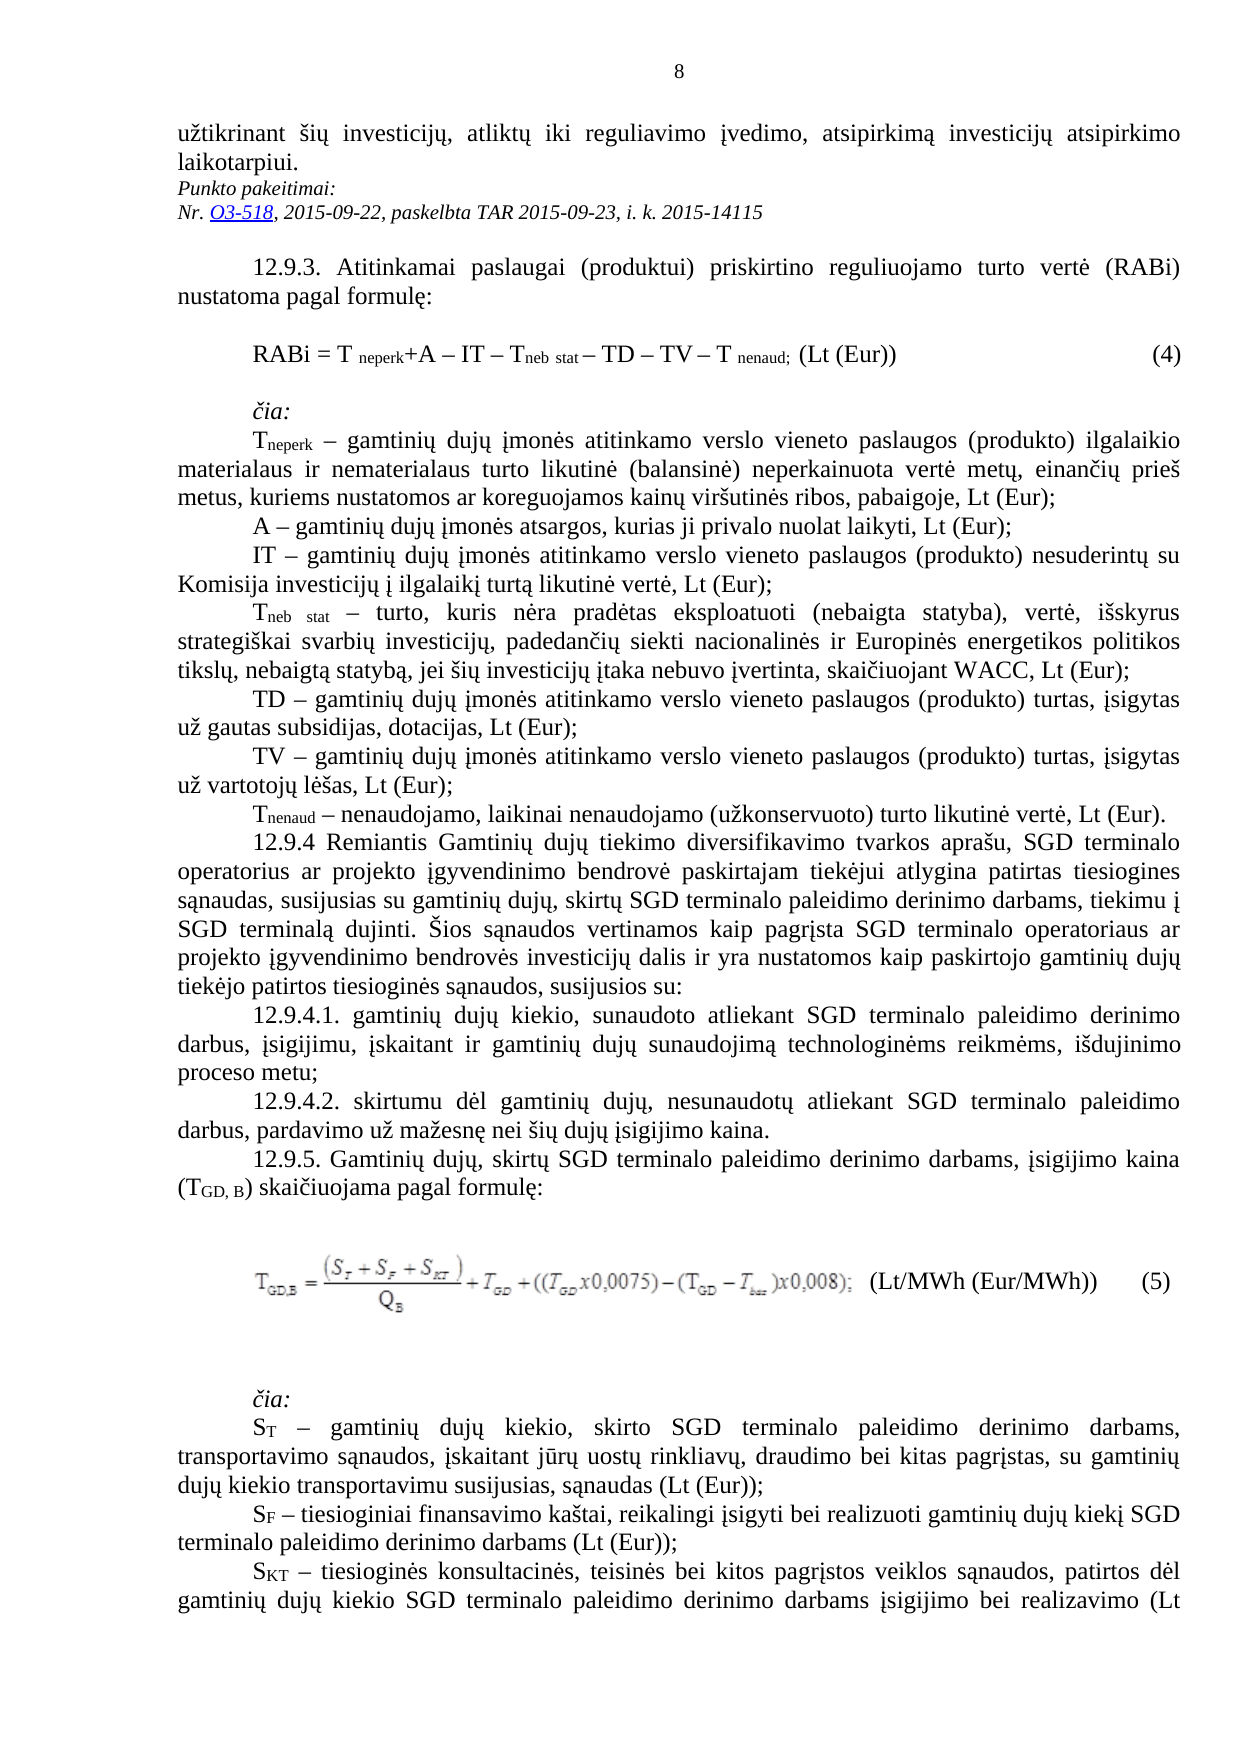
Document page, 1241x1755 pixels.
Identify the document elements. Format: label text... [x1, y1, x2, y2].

text 12.9.4.2. skirtumu dėl gamtinių dujų, nesunaudotų atliekant SGD terminalo paleidimo darbus, pardavimo už mažesnę nei šių dujų įsigijimo kaina. [177, 1086, 1181, 1144]
text Punkto pakeitimai: [177, 176, 1181, 200]
text čia: [177, 396, 1181, 425]
text SKT – tiesioginės konsultacinės, teisinės bei kitos pagrįstos veiklos sąnaudos, patirtos dėl gamtinių dujų kiekio SGD terminalo paleidimo derinimo darbams įsigijimo bei realizavimo (Lt [177, 1556, 1181, 1614]
text 12.9.5. Gamtinių dujų, skirtų SGD terminalo paleidimo derinimo darbams, įsigijimo kaina (TGD, B) skaičiuojama pagal formulę: [177, 1144, 1181, 1201]
text čia: [177, 1384, 1181, 1412]
text SF – tiesioginiai finansavimo kaštai, reikalingi įsigyti bei realizuoti gamtinių dujų kiekį SGD terminalo paleidimo derinimo darbams (Lt (Eur)); [177, 1499, 1181, 1556]
text Tneb stat – turto, kuris nėra pradėtas eksploatuoti (nebaigta statyba), vertė, išskyrus strategiškai svarbių investicijų, padedančių siekti nacionalinės ir Europinės energetikos politikos tikslų, nebaigtą statybą, jei šių investicijų įtaka nebuvo įvertinta, skaičiuojant WACC, Lt (Eur); [177, 597, 1181, 684]
text 12.9.4 Remiantis Gamtinių dujų tiekimo diversifikavimo tvarkos aprašu, SGD terminalo operatorius ar projekto įgyvendinimo bendrovė paskirtajam tiekėjui atlygina patirtas tiesiogines sąnaudas, susijusias su gamtinių dujų, skirtų SGD terminalo paleidimo derinimo darbams, tiekimu į SGD terminalą dujinti. Šios sąnaudos vertinamos kaip pagrįsta SGD terminalo operatoriaus ar projekto įgyvendinimo bendrovės investicijų dalis ir yra nustatomos kaip paskirtojo gamtinių dujų tiekėjo patirtos tiesioginės sąnaudos, susijusios su: [177, 827, 1181, 1000]
text RABi = T neperk+A – IT – Tneb stat – TD – TV – T nenaud; (Lt (Eur)) (4) [177, 339, 1181, 367]
text Tnenaud – nenaudojamo, laikinai nenaudojamo (užkonservuoto) turto likutinė vertė, Lt (Eur). [177, 799, 1181, 827]
text A – gamtinių dujų įmonės atsargos, kurias ji privalo nuolat laikyti, Lt (Eur); [177, 511, 1181, 540]
text 12.9.4.1. gamtinių dujų kiekio, sunaudoto atliekant SGD terminalo paleidimo derinimo darbus, įsigijimu, įskaitant ir gamtinių dujų sunaudojimą technologinėms reikmėms, išdujinimo proceso metu; [177, 1000, 1181, 1086]
text TV – gamtinių dujų įmonės atitinkamo verslo vieneto paslaugos (produkto) turtas, įsigytas už vartotojų lėšas, Lt (Eur); [177, 741, 1181, 799]
text 12.9.3. Atitinkamai paslaugai (produktui) priskirtino reguliuojamo turto vertė (RABi) nustatoma pagal formulę: [177, 252, 1181, 310]
text TD – gamtinių dujų įmonės atitinkamo verslo vieneto paslaugos (produkto) turtas, įsigytas už gautas subsidijas, dotacijas, Lt (Eur); [177, 684, 1181, 741]
text Nr. O3-518, 2015-09-22, paskelbta TAR 2015-09-23, i. k. 2015-14115 [177, 200, 1181, 224]
text ST – gamtinių dujų kiekio, skirto SGD terminalo paleidimo derinimo darbams, transportavimo sąnaudos, įskaitant jūrų uostų rinkliavų, draudimo bei kitas pagrįstas, su gamtinių dujų kiekio transportavimu susijusias, sąnaudas (Lt (Eur)); [177, 1412, 1181, 1499]
text Tneperk – gamtinių dujų įmonės atitinkamo verslo vieneto paslaugos (produkto) ilgalaikio materialaus ir nematerialaus turto likutinė (balansinė) neperkainuota vertė metų, einančių prieš metus, kuriems nustatomos ar koreguojamos kainų viršutinės ribos, pabaigoje, Lt (Eur); [177, 425, 1181, 511]
text IT – gamtinių dujų įmonės atitinkamo verslo vieneto paslaugos (produkto) nesuderintų su Komisija investicijų į ilgalaikį turtą likutinė vertė, Lt (Eur); [177, 540, 1181, 597]
text (Lt/MWh (Eur/MWh)) (5) [177, 1230, 1181, 1319]
text užtikrinant šių investicijų, atliktų iki reguliavimo įvedimo, atsipirkimą investicijų atsipirkimo laikotarpiui. [177, 118, 1181, 176]
